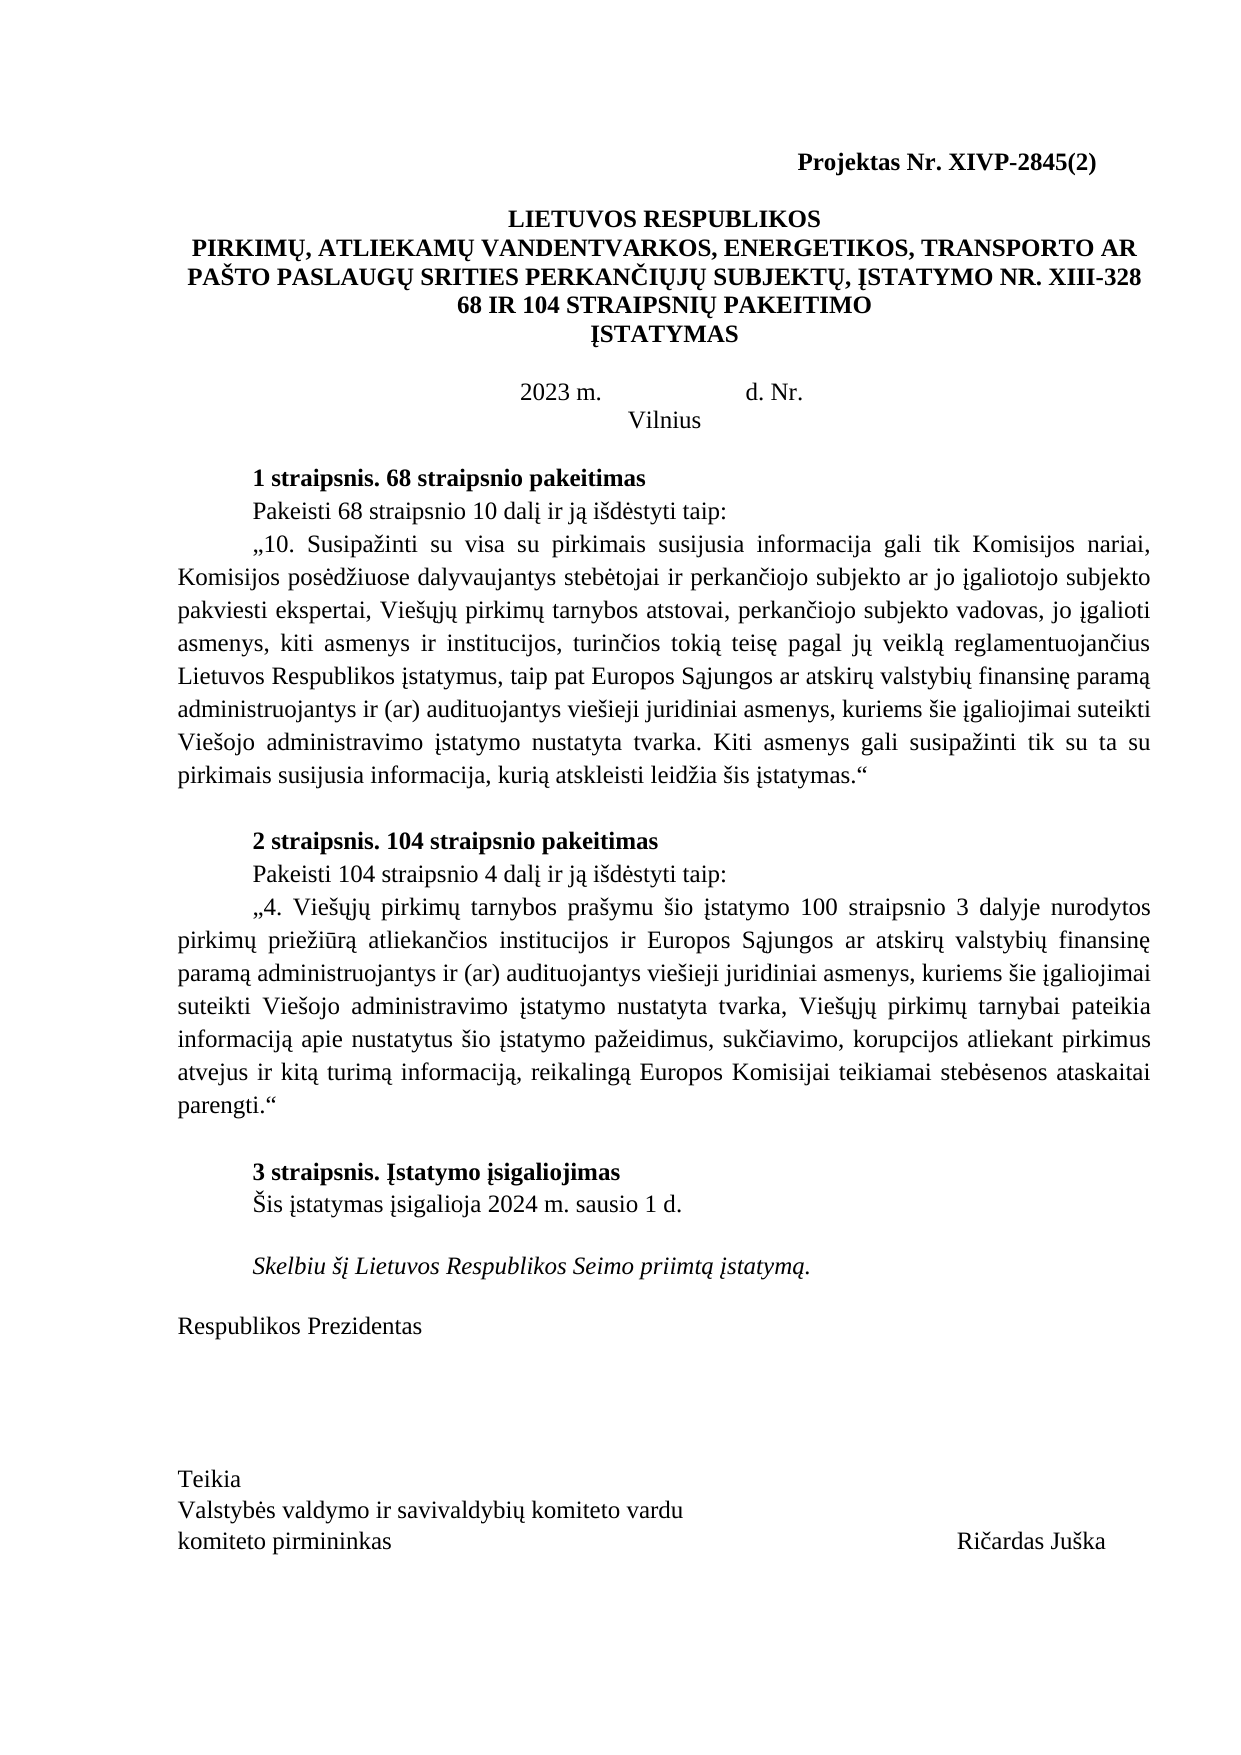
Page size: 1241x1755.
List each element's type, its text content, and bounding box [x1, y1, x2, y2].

text 3 straipsnis. Įstatymo įsigaliojimas [177, 1157, 1152, 1185]
text Teikia [177, 1464, 1152, 1493]
text Projektas Nr. XIVP-2845(2) [797, 147, 1152, 176]
text įstatymas [177, 319, 1152, 348]
text Pakeisti 68 straipsnio 10 dalį ir ją išdėstyti taip: [177, 496, 1152, 525]
text Respublikos Prezidentas [177, 1311, 1152, 1339]
text 2 straipsnis. 104 straipsnio pakeitimas [177, 826, 1152, 855]
text 2023 m. d. Nr. [177, 377, 1152, 406]
text pirkimų, atliekamų vandentvarkos, energetikos, transporto ar pašto paslaugų srities perkančiųjų subjektų, įstatymo Nr. XIII-328 68 IR 104 straipsniŲ pakeitimo [177, 233, 1152, 319]
text Vilnius [177, 406, 1152, 434]
text komiteto pirmininkas Ričardas Juška [177, 1526, 1152, 1555]
text LIETUVOS RESPUBLIKOS [177, 204, 1152, 233]
text 1 straipsnis. 68 straipsnio pakeitimas [177, 463, 1152, 492]
text Valstybės valdymo ir savivaldybių komiteto vardu [177, 1495, 1152, 1524]
text Pakeisti 104 straipsnio 4 dalį ir ją išdėstyti taip: [177, 859, 1152, 888]
text Šis įstatymas įsigalioja 2024 m. sausio 1 d. [177, 1189, 1152, 1218]
text „4. Viešųjų pirkimų tarnybos prašymu šio įstatymo 100 straipsnio 3 dalyje nurodytos pirkimų priežiūrą atliekančios institucijos ir Europos Sąjungos ar atskirų valstybių finansinę paramą administruojantys ir (ar) audituojantys viešieji juridiniai asmenys, kuriems šie įgaliojimai suteikti Viešojo administravimo įstatymo nustatyta tvarka, Viešųjų pirkimų tarnybai pateikia informaciją apie nustatytus šio įstatymo pažeidimus, sukčiavimo, korupcijos atliekant pirkimus atvejus ir kitą turimą informaciją, reikalingą Europos Komisijai teikiamai stebėsenos ataskaitai parengti.“ [177, 892, 1152, 1119]
text „10. Susipažinti su visa su pirkimais susijusia informacija gali tik Komisijos nariai, Komisijos posėdžiuose dalyvaujantys stebėtojai ir perkančiojo subjekto ar jo įgaliotojo subjekto pakviesti ekspertai, Viešųjų pirkimų tarnybos atstovai, perkančiojo subjekto vadovas, jo įgalioti asmenys, kiti asmenys ir institucijos, turinčios tokią teisę pagal jų veiklą reglamentuojančius Lietuvos Respublikos įstatymus, taip pat Europos Sąjungos ar atskirų valstybių finansinę paramą administruojantys ir (ar) audituojantys viešieji juridiniai asmenys, kuriems šie įgaliojimai suteikti Viešojo administravimo įstatymo nustatyta tvarka. Kiti asmenys gali susipažinti tik su ta su pirkimais susijusia informacija, kurią atskleisti leidžia šis įstatymas.“ [177, 529, 1152, 789]
text Skelbiu šį Lietuvos Respublikos Seimo priimtą įstatymą. [177, 1251, 1152, 1280]
